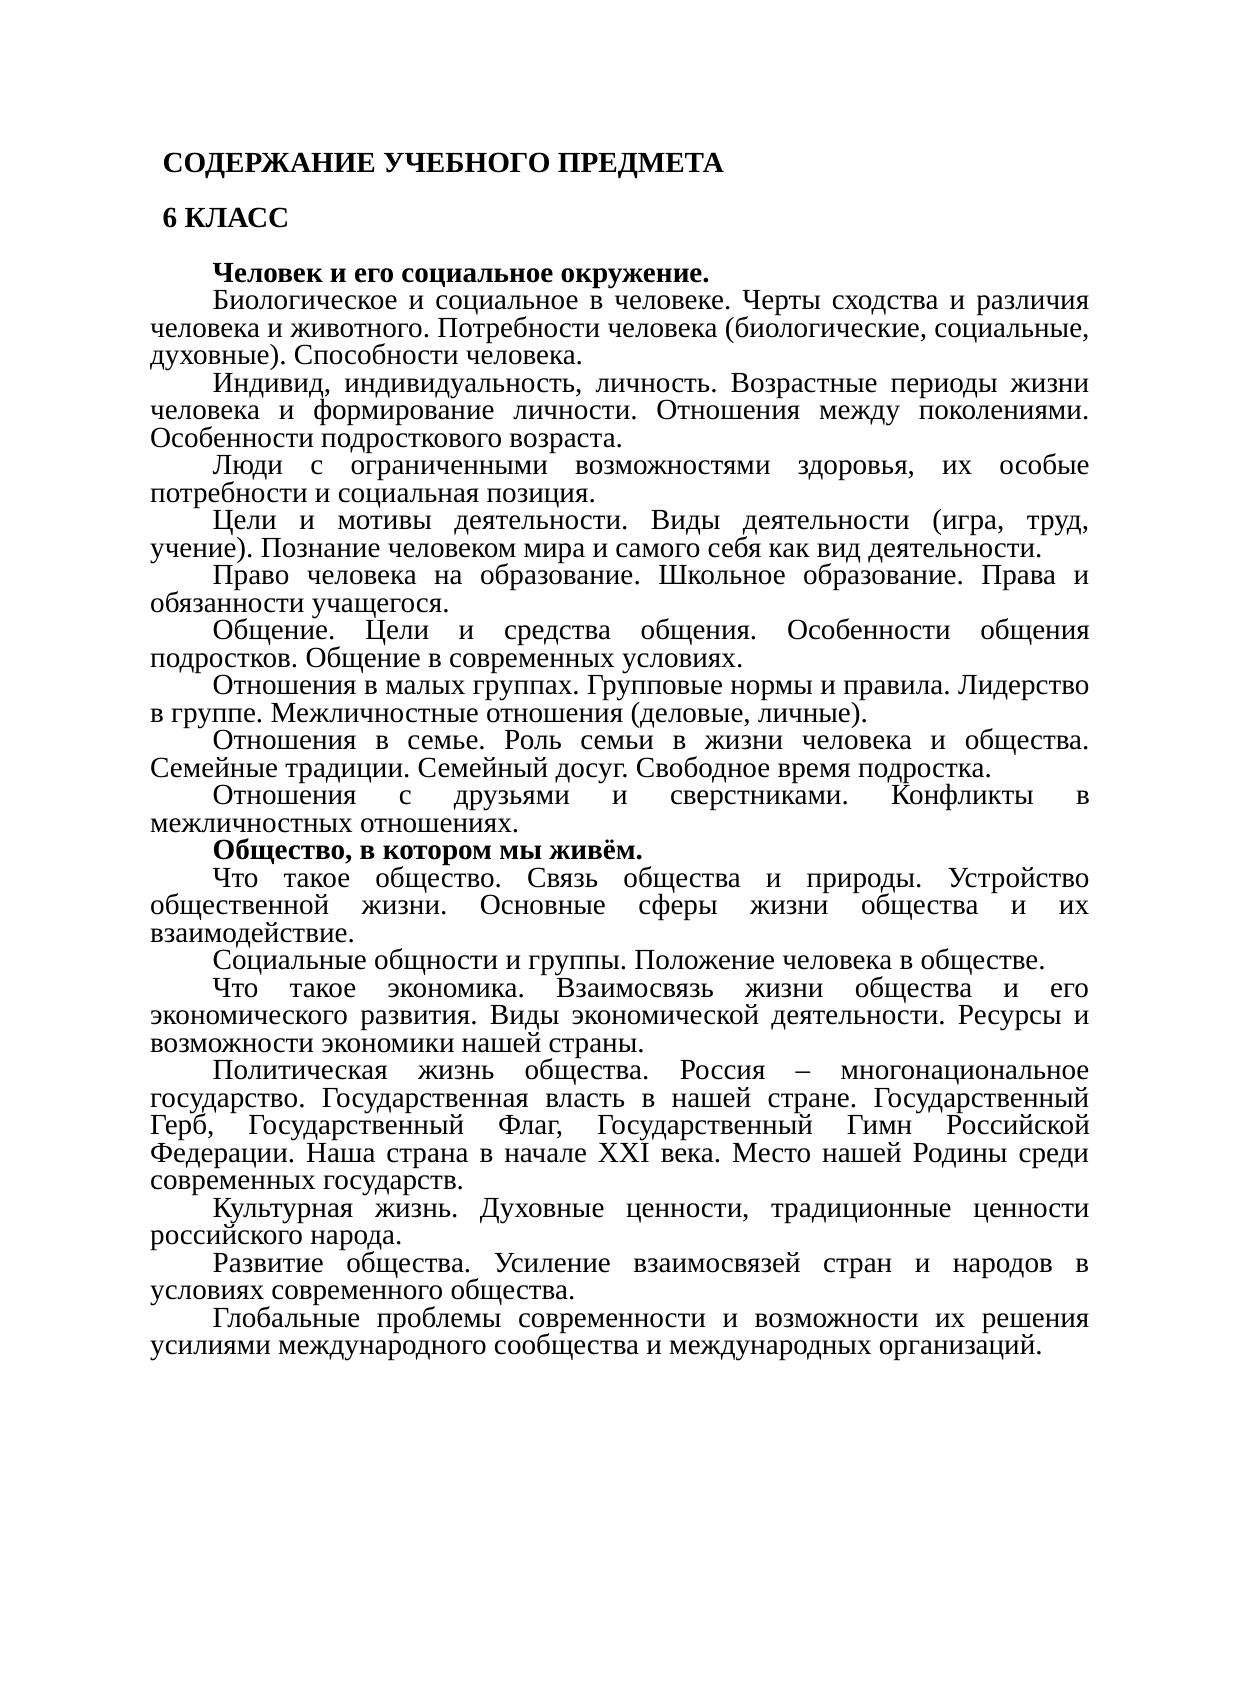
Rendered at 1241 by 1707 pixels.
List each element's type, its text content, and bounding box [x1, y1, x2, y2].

text Отношения с друзьями и сверстниками. Конфликты в межличностных отношениях. [150, 782, 1090, 837]
text Культурная жизнь. Духовные ценности, традиционные ценности российского народа. [150, 1195, 1090, 1250]
text СОДЕРЖАНИЕ УЧЕБНОГО ПРЕДМЕТА [162, 150, 1090, 177]
text Социальные общности и группы. Положение человека в обществе. [150, 947, 1090, 975]
text Что такое экономика. Взаимосвязь жизни общества и его экономического развития. Виды экономической деятельности. Ресурсы и возможности экономики нашей страны. [150, 975, 1090, 1057]
text Глобальные проблемы современности и возможности их решения усилиями международного сообщества и международных организаций. [150, 1305, 1090, 1360]
text Развитие общества. Усиление взаимосвязей стран и народов в условиях современного общества. [150, 1250, 1090, 1305]
text Право человека на образование. Школьное образование. Права и обязанности учащегося. [150, 562, 1090, 617]
text Люди с ограниченными возможностями здоровья, их особые потребности и социальная позиция. [150, 452, 1090, 507]
text Политическая жизнь общества. Россия – многонациональное государство. Государственная власть в нашей стране. Государственный Герб, Государственный Флаг, Государственный Гимн Российской Федерации. Наша страна в начале XXI века. Место нашей Родины среди современных государств. [150, 1057, 1090, 1195]
text Общение. Цели и средства общения. Особенности общения подростков. Общение в современных условиях. [150, 617, 1090, 672]
text Индивид, индивидуальность, личность. Возрастные периоды жизни человека и формирование личности. Отношения между поколениями. Особенности подросткового возраста. [150, 370, 1090, 452]
text Что такое общество. Связь общества и природы. Устройство общественной жизни. Основные сферы жизни общества и их взаимодействие. [150, 865, 1090, 947]
text Цели и мотивы деятельности. Виды деятельности (игра, труд, учение). Познание человеком мира и самого себя как вид деятельности. [150, 507, 1090, 562]
text Биологическое и социальное в человеке. Черты сходства и различия человека и животного. Потребности человека (биологические, социальные, духовные). Способности человека. [150, 287, 1090, 370]
text Отношения в малых группах. Групповые нормы и правила. Лидерство в группе. Межличностные отношения (деловые, личные). [150, 672, 1090, 727]
text Отношения в семье. Роль семьи в жизни человека и общества. Семейные традиции. Семейный досуг. Свободное время подростка. [150, 727, 1090, 782]
text Общество, в котором мы живём. [150, 837, 1090, 865]
text Человек и его социальное окружение. [150, 260, 1090, 287]
text 6 КЛАСС [162, 205, 1090, 232]
